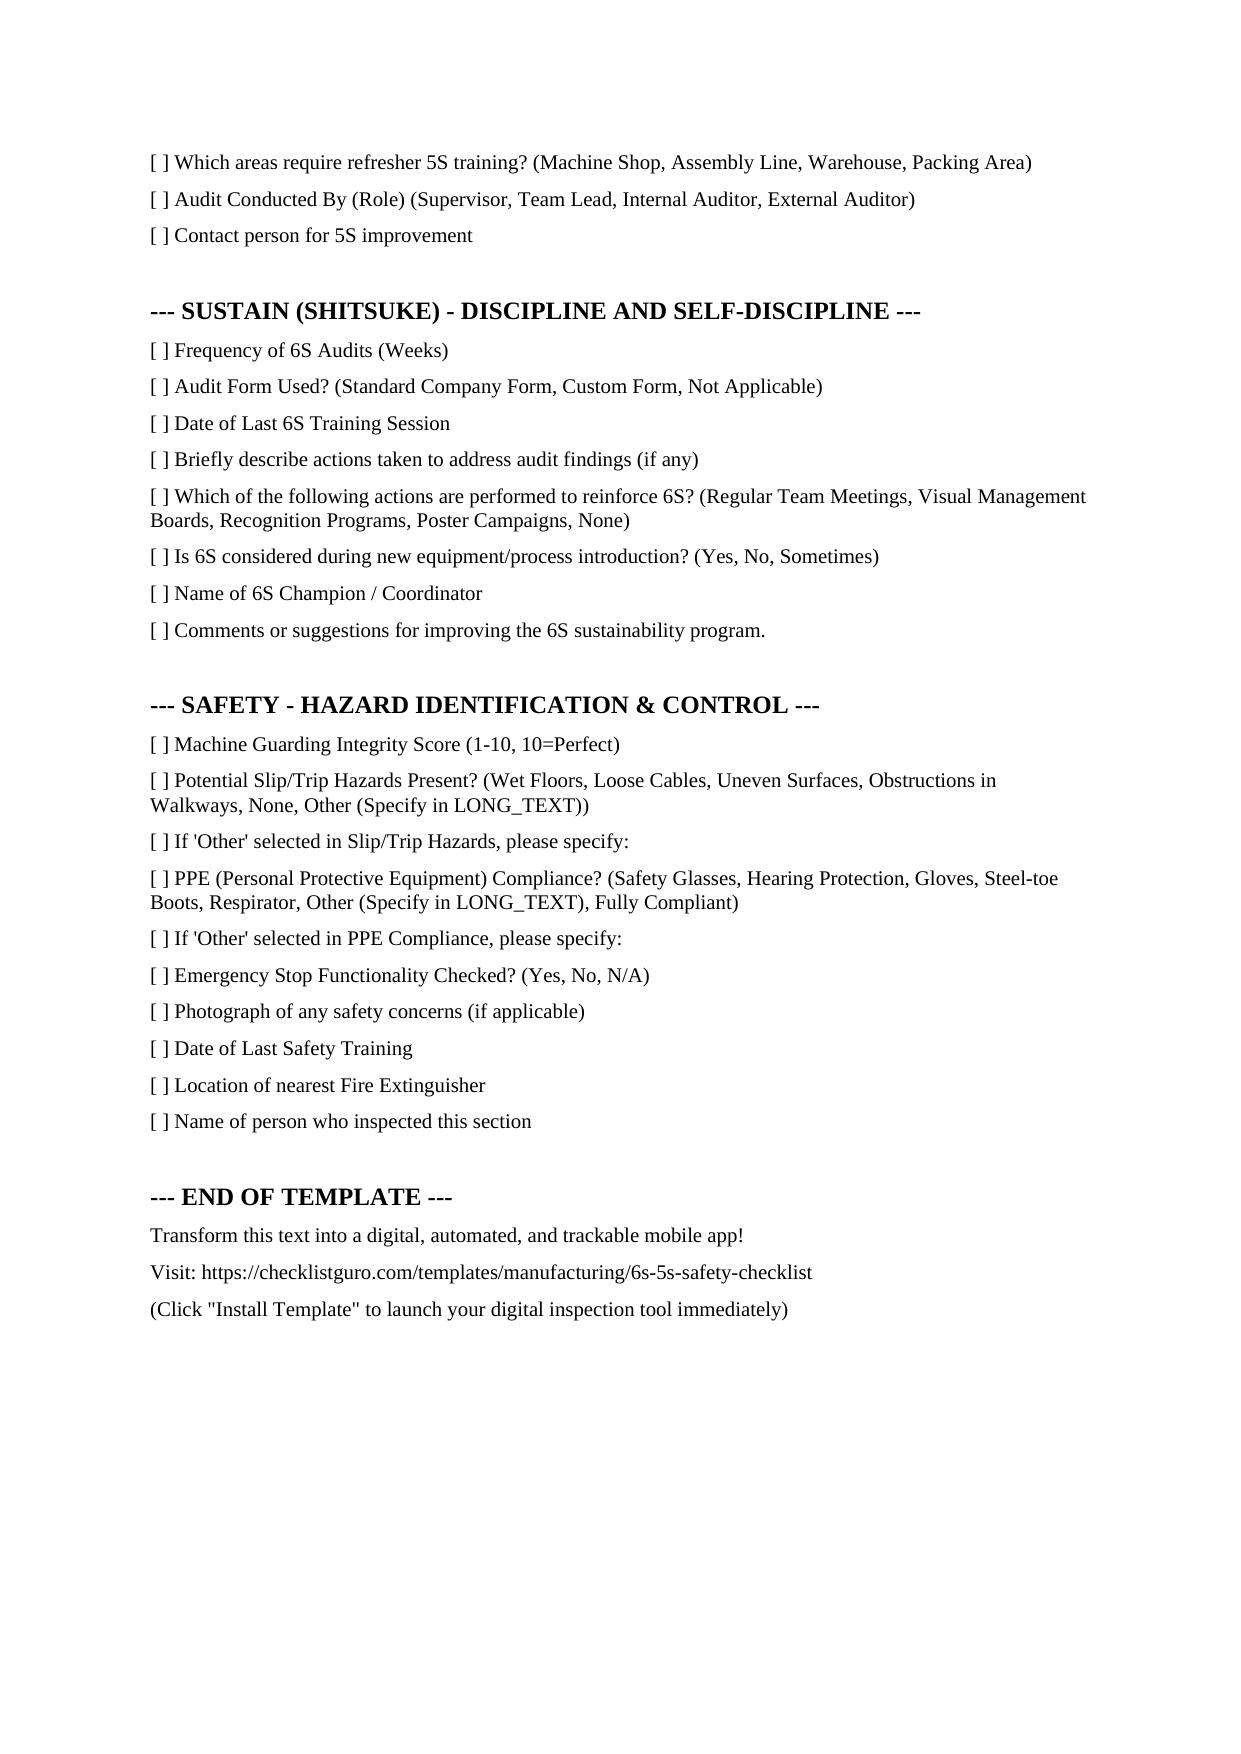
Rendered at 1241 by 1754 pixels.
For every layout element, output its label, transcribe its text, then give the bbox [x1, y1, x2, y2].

text [ ] Audit Form Used? (Standard Company Form, Custom Form, Not Applicable) [150, 374, 1090, 398]
text [ ] PPE (Personal Protective Equipment) Compliance? (Safety Glasses, Hearing Protection, Gloves, Steel-toe Boots, Respirator, Other (Specify in LONG_TEXT), Fully Compliant) [150, 866, 1090, 914]
text [ ] Contact person for 5S improvement [150, 223, 1090, 247]
text (Click "Install Template" to launch your digital inspection tool immediately) [150, 1297, 1090, 1321]
text [ ] If 'Other' selected in Slip/Trip Hazards, please specify: [150, 829, 1090, 853]
text [ ] Is 6S considered during new equipment/process introduction? (Yes, No, Sometimes) [150, 544, 1090, 568]
text --- END OF TEMPLATE --- [150, 1182, 1090, 1211]
text [ ] Briefly describe actions taken to address audit findings (if any) [150, 447, 1090, 471]
text [ ] If 'Other' selected in PPE Compliance, please specify: [150, 926, 1090, 950]
text [ ] Date of Last 6S Training Session [150, 411, 1090, 435]
text [ ] Audit Conducted By (Role) (Supervisor, Team Lead, Internal Auditor, External Auditor) [150, 187, 1090, 211]
text [ ] Name of 6S Champion / Coordinator [150, 581, 1090, 605]
text Transform this text into a digital, automated, and trackable mobile app! [150, 1223, 1090, 1247]
text [ ] Location of nearest Fire Extinguisher [150, 1072, 1090, 1097]
text --- SUSTAIN (SHITSUKE) - DISCIPLINE AND SELF-DISCIPLINE --- [150, 296, 1090, 325]
text [ ] Emergency Stop Functionality Checked? (Yes, No, N/A) [150, 963, 1090, 987]
text [ ] Date of Last Safety Training [150, 1036, 1090, 1060]
text [ ] Comments or suggestions for improving the 6S sustainability program. [150, 617, 1090, 642]
text [ ] Which areas require refresher 5S training? (Machine Shop, Assembly Line, Warehouse, Packing Area) [150, 150, 1090, 174]
text [ ] Machine Guarding Integrity Score (1-10, 10=Perfect) [150, 732, 1090, 756]
text [ ] Photograph of any safety concerns (if applicable) [150, 999, 1090, 1023]
text --- SAFETY - HAZARD IDENTIFICATION & CONTROL --- [150, 691, 1090, 719]
text [ ] Frequency of 6S Audits (Weeks) [150, 337, 1090, 362]
text [ ] Which of the following actions are performed to reinforce 6S? (Regular Team Meetings, Visual Management Boards, Recognition Programs, Poster Campaigns, None) [150, 484, 1090, 532]
text [ ] Potential Slip/Trip Hazards Present? (Wet Floors, Loose Cables, Uneven Surfaces, Obstructions in Walkways, None, Other (Specify in LONG_TEXT)) [150, 768, 1090, 817]
text [ ] Name of person who inspected this section [150, 1109, 1090, 1133]
text Visit: https://checklistguro.com/templates/manufacturing/6s-5s-safety-checklist [150, 1260, 1090, 1284]
